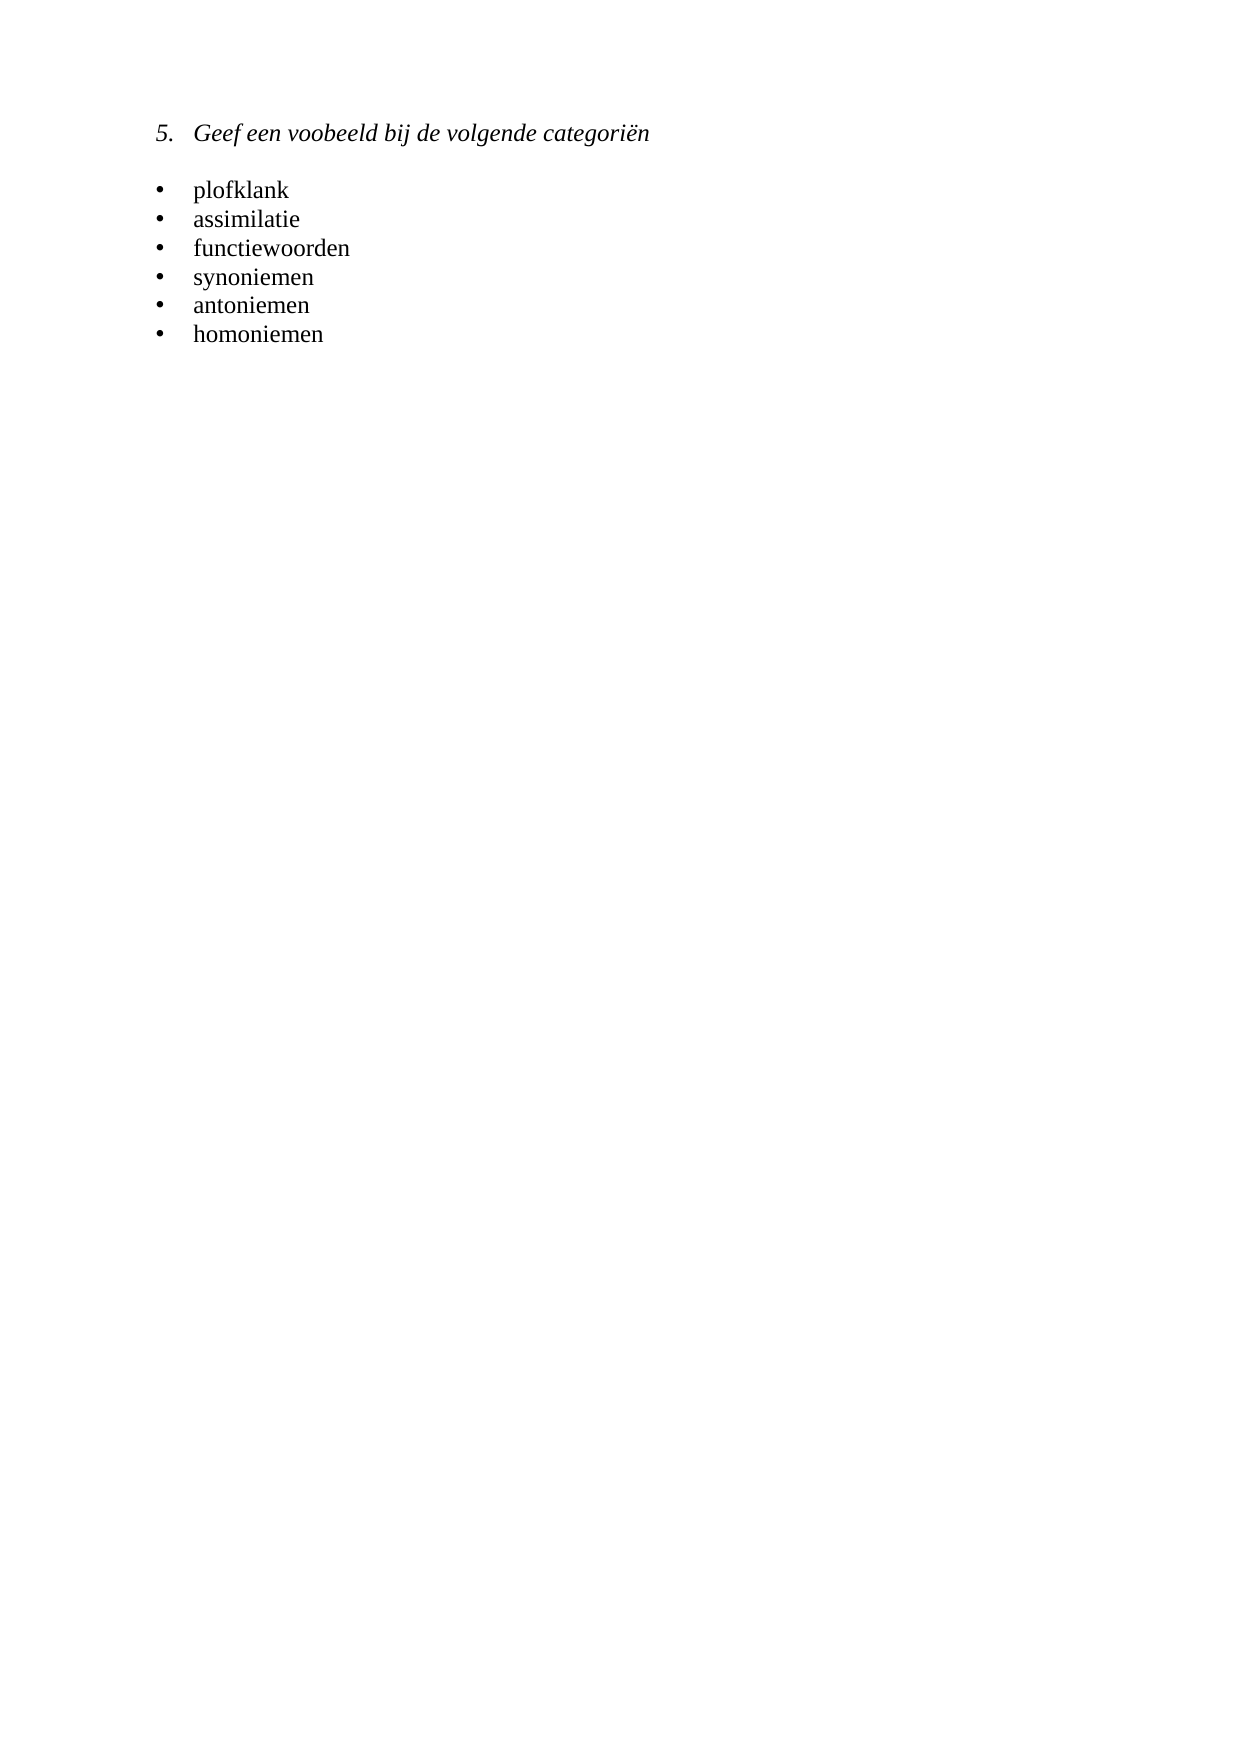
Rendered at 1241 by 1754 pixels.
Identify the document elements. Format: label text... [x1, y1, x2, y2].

list antoniemen [156, 291, 1122, 319]
list assimilatie [156, 204, 1122, 233]
list Geef een voobeeld bij de volgende categoriën [156, 118, 1122, 147]
list plofklank [156, 176, 1122, 204]
list homoniemen [156, 319, 1122, 348]
list functiewoorden [156, 233, 1122, 262]
list synoniemen [156, 262, 1122, 291]
